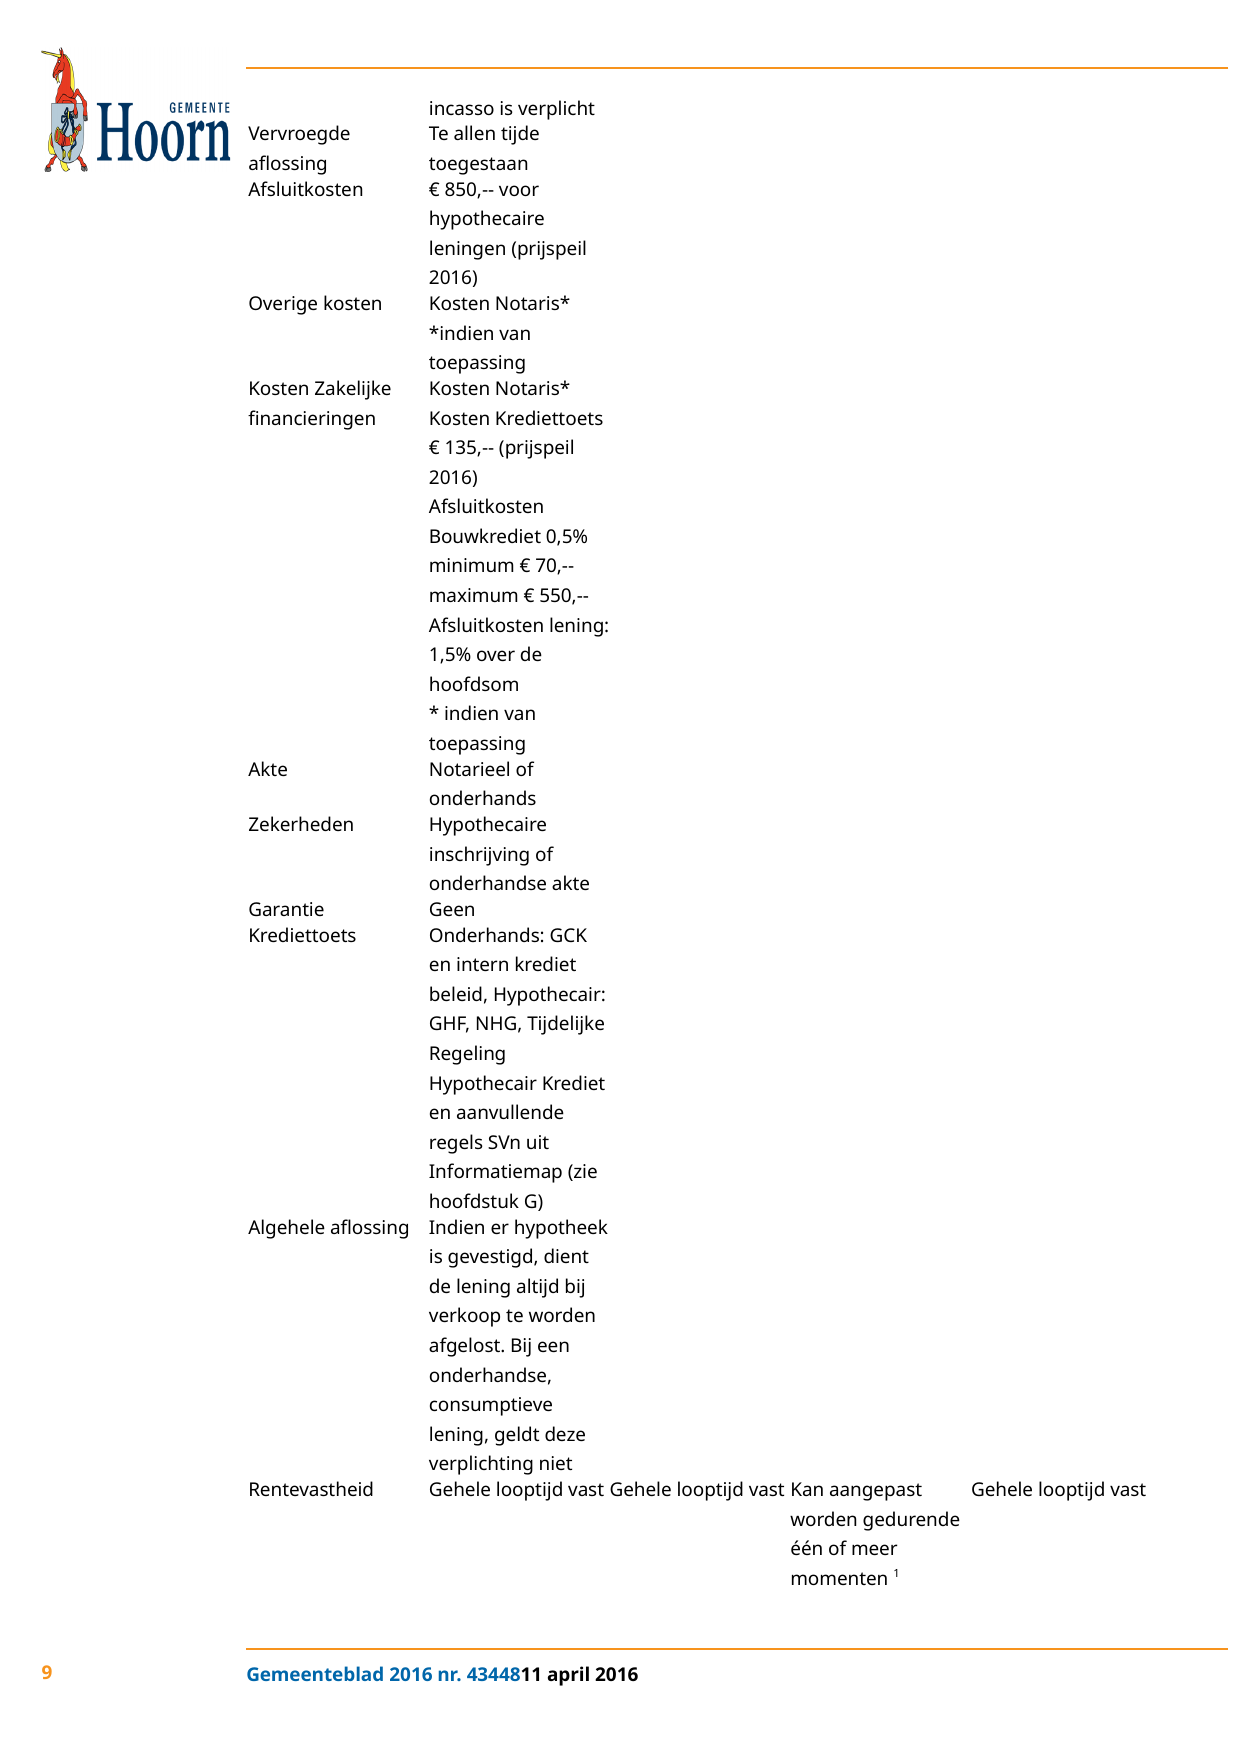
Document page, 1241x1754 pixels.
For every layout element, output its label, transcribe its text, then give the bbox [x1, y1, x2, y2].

table_cell Kosten Notaris* *indien van toepassing [429, 290, 609, 375]
table_cell Gehele looptijd vast [609, 1476, 790, 1591]
table_cell Te allen tijde toegestaan [429, 121, 609, 176]
table_cell Vervroegde aflossing [248, 121, 429, 176]
table_cell incasso is verplicht [429, 95, 609, 121]
table_cell Kan aangepast worden gedurende één of meer momenten 1 [790, 1476, 971, 1591]
table_cell Kosten Zakelijke financieringen [248, 375, 429, 756]
picture [41, 47, 231, 172]
table_cell Garantie [248, 896, 429, 922]
table_cell Gehele looptijd vast [971, 1476, 1152, 1591]
table_cell [248, 95, 429, 121]
table_cell Notarieel of onderhands [429, 756, 609, 811]
table_cell Zekerheden [248, 811, 429, 896]
table_cell Onderhands: GCK en intern krediet beleid, Hypothecair: GHF, NHG, Tijdelijke Regeling Hypothecair Krediet en aanvullende regels SVn uit Informatiemap (zie hoofdstuk G) [429, 922, 609, 1214]
table_cell Overige kosten [248, 290, 429, 375]
table_cell Geen [429, 896, 609, 922]
table_cell Gehele looptijd vast [429, 1476, 609, 1591]
table_cell Hypothecaire inschrijving of onderhandse akte [429, 811, 609, 896]
table_cell Kosten Notaris* Kosten Krediettoets € 135,-- (prijspeil 2016) Afsluitkosten Bouwkrediet 0,5% minimum € 70,-- maximum € 550,-- Afsluitkosten lening: 1,5% over de hoofdsom * indien van toepassing [429, 375, 609, 756]
table_cell Indien er hypotheek is gevestigd, dient de lening altijd bij verkoop te worden afgelost. Bij een onderhandse, consumptieve lening, geldt deze verplichting niet [429, 1214, 609, 1476]
table_cell Algehele aflossing [248, 1214, 429, 1476]
table_cell Afsluitkosten [248, 176, 429, 290]
table_cell € 850,-- voor hypothecaire leningen (prijspeil 2016) [429, 176, 609, 290]
table_cell Krediettoets [248, 922, 429, 1214]
table_cell Rentevastheid [248, 1476, 429, 1591]
table_cell Akte [248, 756, 429, 811]
